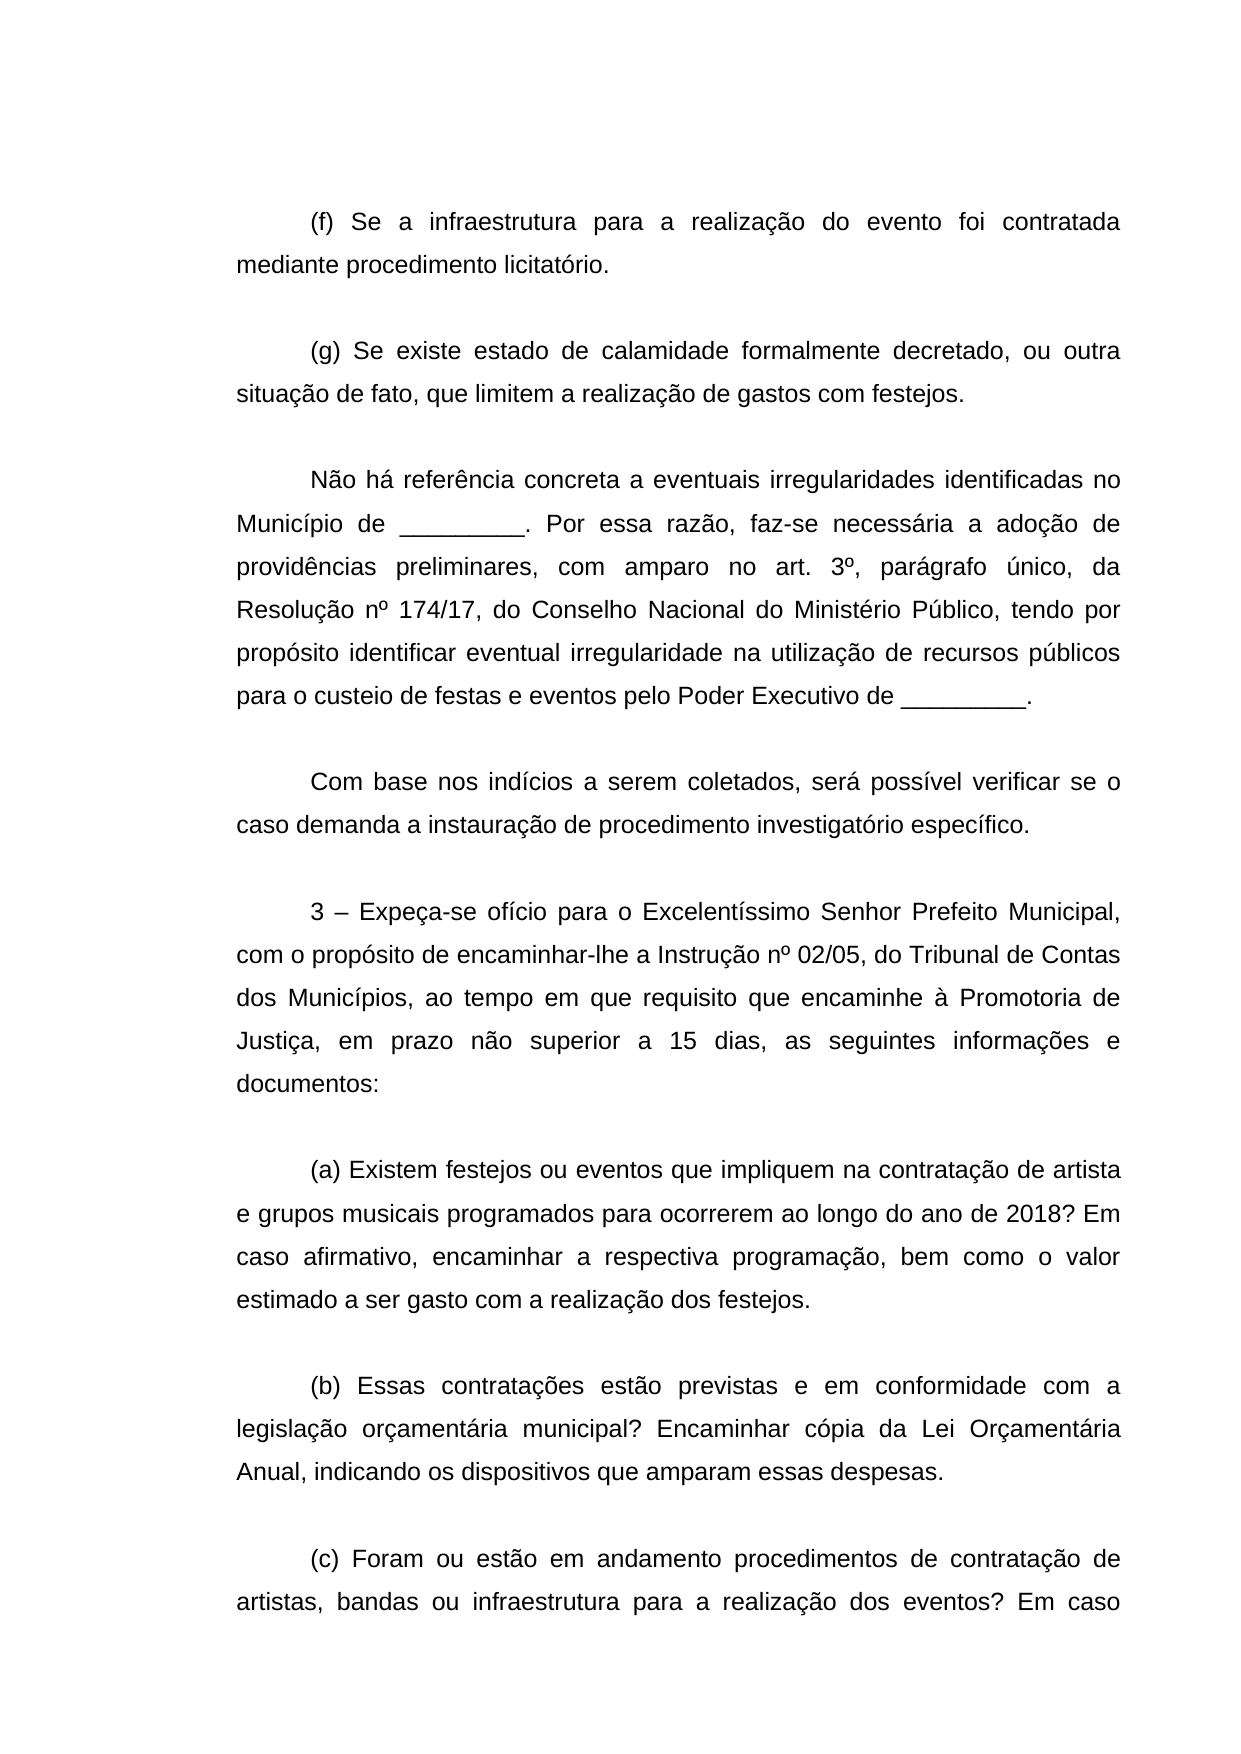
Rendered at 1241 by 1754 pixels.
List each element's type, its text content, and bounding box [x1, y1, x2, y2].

text (a) Existem festejos ou eventos que impliquem na contratação de artista e grupos musicais programados para ocorrerem ao longo do ano de 2018? Em caso afirmativo, encaminhar a respectiva programação, bem como o valor estimado a ser gasto com a realização dos festejos. [236, 1155, 1122, 1313]
text Com base nos indícios a serem coletados, será possível verificar se o caso demanda a instauração de procedimento investigatório específico. [236, 767, 1122, 839]
text (f) Se a infraestrutura para a realização do evento foi contratada mediante procedimento licitatório. [236, 207, 1122, 278]
text (b) Essas contratações estão previstas e em conformidade com a legislação orçamentária municipal? Encaminhar cópia da Lei Orçamentária Anual, indicando os dispositivos que amparam essas despesas. [236, 1371, 1122, 1486]
text 3 – Expeça-se ofício para o Excelentíssimo Senhor Prefeito Municipal, com o propósito de encaminhar-lhe a Instrução nº 02/05, do Tribunal de Contas dos Municípios, ao tempo em que requisito que encaminhe à Promotoria de Justiça, em prazo não superior a 15 dias, as seguintes informações e documentos: [236, 897, 1122, 1098]
text (g) Se existe estado de calamidade formalmente decretado, ou outra situação de fato, que limitem a realização de gastos com festejos. [236, 336, 1122, 408]
text (c) Foram ou estão em andamento procedimentos de contratação de artistas, bandas ou infraestrutura para a realização dos eventos? Em caso [236, 1543, 1122, 1615]
text Não há referência concreta a eventuais irregularidades identificadas no Município de _________. Por essa razão, faz-se necessária a adoção de providências preliminares, com amparo no art. 3º, parágrafo único, da Resolução nº 174/17, do Conselho Nacional do Ministério Público, tendo por propósito identificar eventual irregularidade na utilização de recursos públicos para o custeio de festas e eventos pelo Poder Executivo de _________. [236, 465, 1122, 710]
